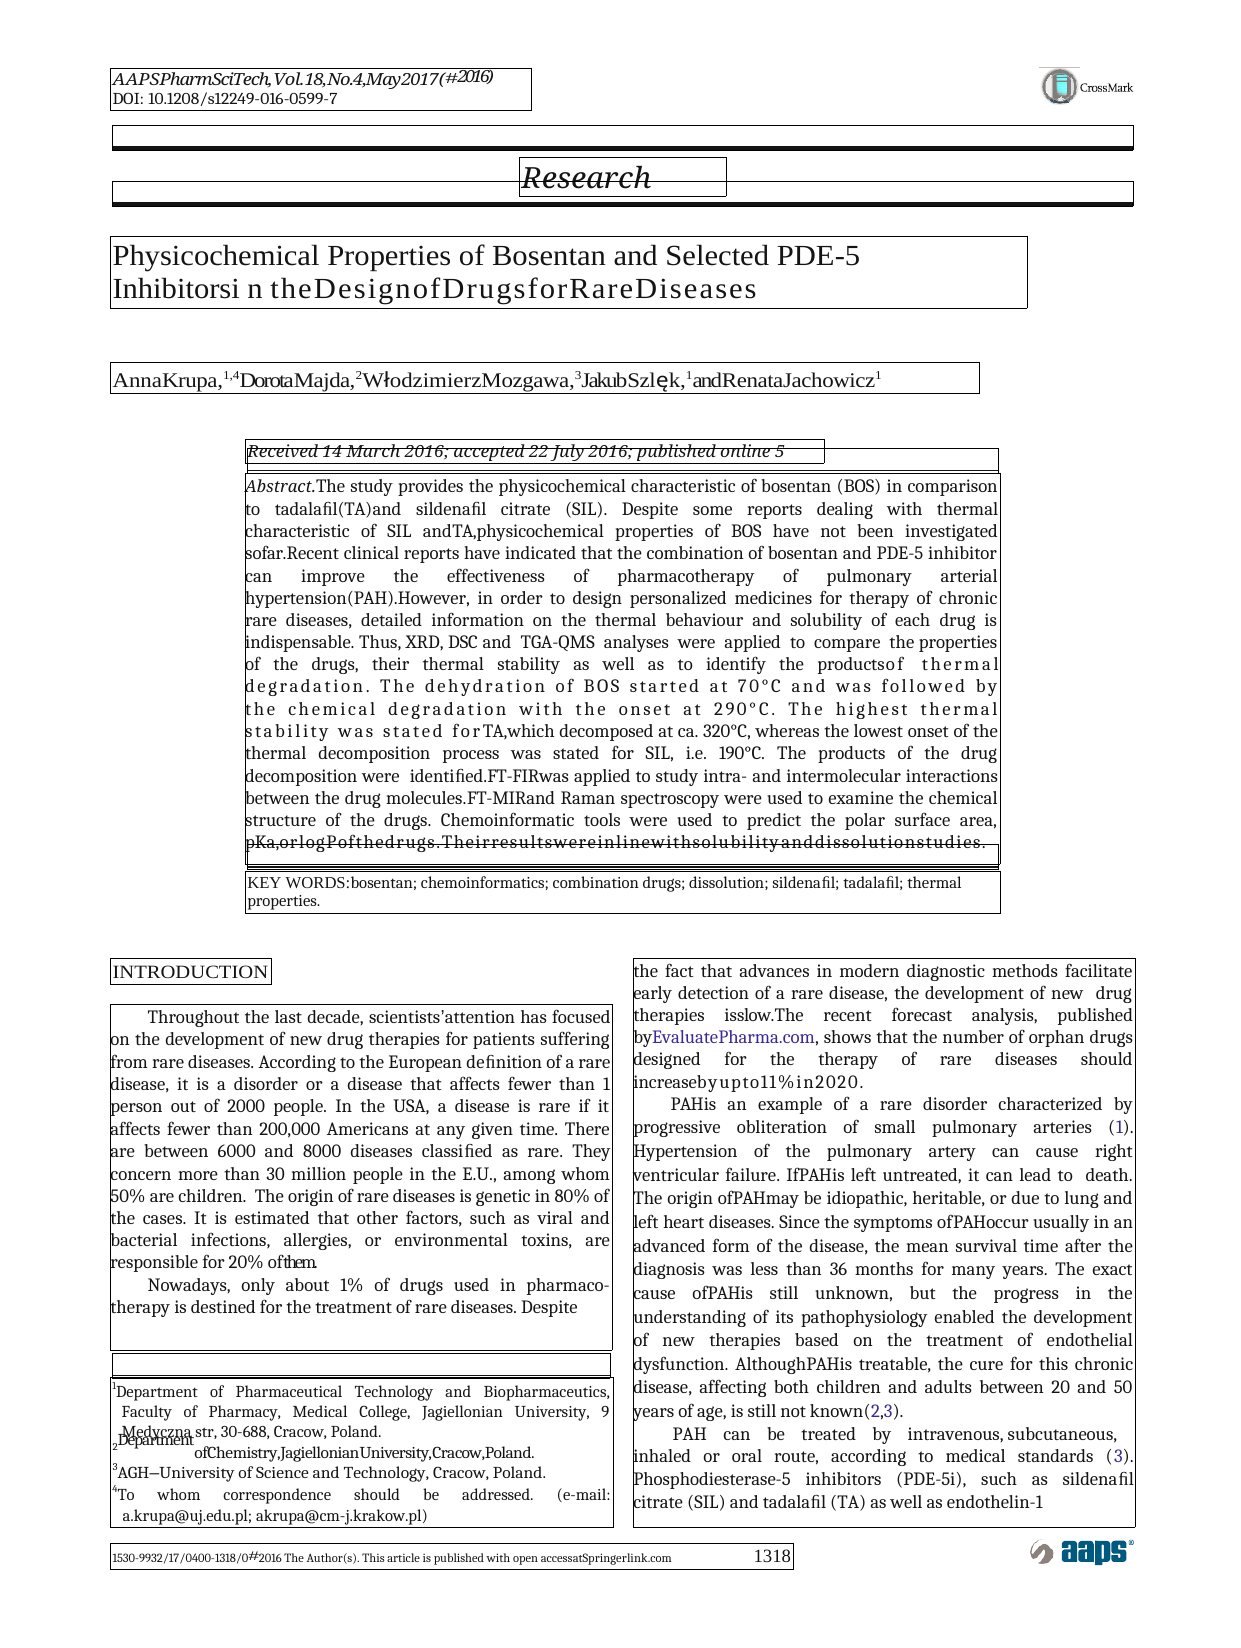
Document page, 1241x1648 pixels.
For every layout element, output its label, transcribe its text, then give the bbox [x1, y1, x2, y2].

text inhaled or oral route, according to medical standards (3). Phosphodiesterase-5 inhibitors (PDE-5i), such as sildenaﬁl citrate (SIL) and tadalaﬁl (TA) as well as endothelin-1 [634, 1446, 1133, 1513]
picture [1039, 67, 1080, 105]
text KEY WORDS:bosentan; chemoinformatics; combination drugs; dissolution; sildenaﬁl; tadalaﬁl; thermal properties. [247, 873, 1000, 911]
text 3AGH–University of Science and Technology, Cracow, Poland. [112, 1462, 613, 1483]
text 1530-9932/17/0400-1318/0#2016 The Author(s). This article is published with open accessatSpringerlink.com 1318 [112, 1545, 793, 1567]
text AAPSPharmSciTech,Vol.18,No.4,May2017(#2016) [112, 69, 531, 90]
text Throughout the last decade, scientists’attention has focused on the development of new drug therapies for patients suffering from rare diseases. According to the European deﬁnition of a rare disease, it is a disorder or a disease that affects fewer than 1 person out of 2000 people. In the USA, a disease is rare if it affects fewer than 200,000 Americans at any given time. There are between 6000 and 8000 diseases classiﬁed as rare. They concern more than 30 million people in the E.U., among whom 50% are children. The origin of rare diseases is genetic in 80% of the cases. It is estimated that other factors, such as viral and bacterial infections, allergies, or environmental toxins, are responsible for 20% ofthem. [111, 1006, 610, 1273]
text PAH can be treated by intravenous, subcutaneous, [672, 1424, 1135, 1445]
text PAHis an example of a rare disorder characterized by progressive obliteration of small pulmonary arteries (1). Hypertension of the pulmonary artery can cause right ventricular failure. IfPAHis left untreated, it can lead to death. The origin ofPAHmay be idiopathic, heritable, or due to lung and left heart diseases. Since the symptoms ofPAHoccur usually in an advanced form of the disease, the mean survival time after the diagnosis was less than 36 months for many years. The exact cause ofPAHis still unknown, but the progress in the understanding of its pathophysiology enabled the development of new therapies based on the treatment of endothelial dysfunction. AlthoughPAHis treatable, the cure for this chronic disease, affecting both children and adults between 20 and 50 years of age, is still not known(2,3). [634, 1093, 1133, 1422]
text 2DepartmentofChemistry,JagiellonianUniversity,Cracow,Poland. [112, 1443, 613, 1462]
text Research Article [521, 158, 726, 181]
text Received 14 March 2016; accepted 22 July 2016; published online 5 August 2016 [248, 449, 824, 463]
text Abstract.The study provides the physicochemical characteristic of bosentan (BOS) in comparison to tadalaﬁl(TA)and sildenaﬁl citrate (SIL). Despite some reports dealing with thermal characteristic of SIL andTA,physicochemical properties of BOS have not been investigated sofar.Recent clinical reports have indicated that the combination of bosentan and PDE-5 inhibitor can improve the effectiveness of pharmacotherapy of pulmonary arterial hypertension(PAH).However, in order to design personalized medicines for therapy of chronic rare diseases, detailed information on the thermal behaviour and solubility of each drug is indispensable. Thus, XRD, DSC and TGA-QMS analyses were applied to compare the properties of the drugs, their thermal stability as well as to identify the productsof thermal degradation. The dehydration of BOS started at 70°C and was followed by the chemical degradation with the onset at 290°C. The highest thermal stability was stated forTA,which decomposed at ca. 320°C, whereas the lowest onset of the thermal decomposition process was stated for SIL, i.e. 190°C. The products of the drug decomposition were identiﬁed.FT-FIRwas applied to study intra- and intermolecular interactions between the drug molecules.FT-MIRand Raman spectroscopy were used to examine the chemical structure of the drugs. Chemoinformatic tools were used to predict the polar surface area, pKa,orlogPofthedrugs.Theirresultswereinlinewithsolubilityanddissolutionstudies. [246, 474, 998, 844]
text Received 14 March 2016; accepted 22 July 2016; published online 5 August 2016 [247, 440, 824, 448]
text INTRODUCTION [112, 961, 271, 982]
text 4To whom correspondence should be addressed. (e-mail: a.krupa@uj.edu.pl; akrupa@cm-j.krakow.pl) [112, 1483, 611, 1525]
text the fact that advances in modern diagnostic methods facilitate early detection of a rare disease, the development of new drug therapies isslow.The recent forecast analysis, published byEvaluatePharma.com, shows that the number of orphan drugs designed for the therapy of rare diseases should increasebyupto11%in2020. [634, 960, 1133, 1093]
text 1Department of Pharmaceutical Technology and Biopharmaceutics, Faculty of Pharmacy, Medical College, Jagiellonian University, 9 Medyczna str, 30-688, Cracow, Poland. [112, 1380, 611, 1442]
text Research Article [521, 182, 726, 196]
text DOI: 10.1208/s12249-016-0599-7 [112, 90, 531, 108]
text Physicochemical Properties of Bosentan and Selected PDE-5 InhibitorsintheDesignofDrugsforRareDiseases [112, 239, 1011, 305]
picture [1030, 1539, 1054, 1564]
text AnnaKrupa,1,4DorotaMajda,2WłodzimierzMozgawa,3JakubSzlęk,1andRenataJachowicz1 [112, 366, 979, 393]
text Nowadays, only about 1% of drugs used in pharmaco- therapy is destined for the treatment of rare diseases. Despite [111, 1274, 610, 1318]
